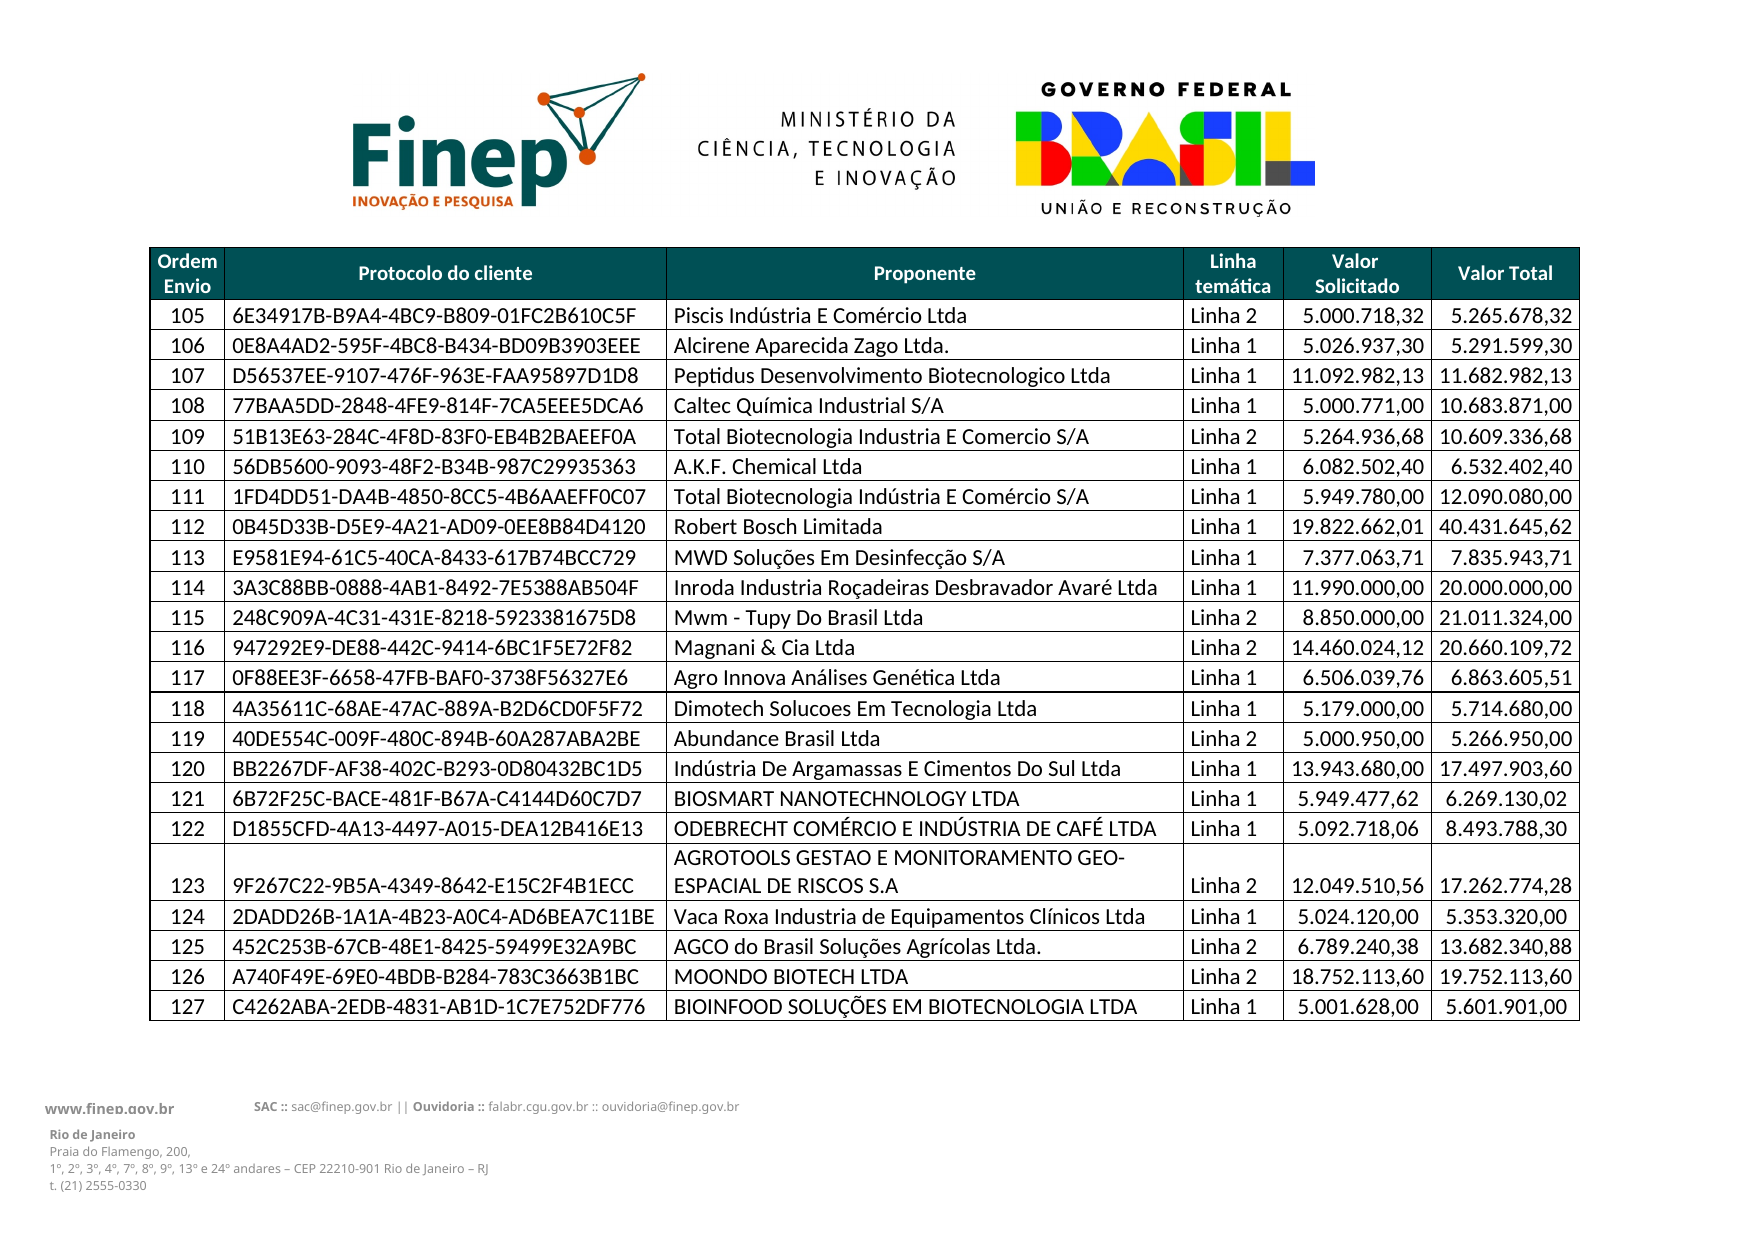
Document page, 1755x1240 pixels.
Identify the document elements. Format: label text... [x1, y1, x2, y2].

table_cell 0E8A4AD2-595F-4BC8-B434-BD09B3903EEE [225, 330, 666, 359]
table_cell Vaca Roxa Industria de Equipamentos Clínicos Ltda [667, 901, 1183, 930]
table_cell Dimotech Solucoes Em Tecnologia Ltda [667, 693, 1183, 722]
table_cell C4262ABA-2EDB-4831-AB1D-1C7E752DF776 [225, 991, 666, 1020]
table_header Valor Solicitado [1284, 248, 1431, 299]
table_cell 6E34917B-B9A4-4BC9-B809-01FC2B610C5F [225, 300, 666, 329]
table_cell 5.092.718,06 [1284, 813, 1431, 842]
table_cell Linha 1 [1184, 662, 1283, 691]
table_cell 112 [151, 511, 224, 540]
table_cell 2DADD26B-1A1A-4B23-A0C4-AD6BEA7C11BE [225, 901, 666, 930]
table_header Linha temática [1184, 248, 1283, 299]
table_cell Peptidus Desenvolvimento Biotecnologico Ltda [667, 360, 1183, 389]
table_cell 125 [151, 931, 224, 960]
table_cell 120 [151, 753, 224, 782]
table_cell BIOINFOOD SOLUÇÕES EM BIOTECNOLOGIA LTDA [667, 991, 1183, 1020]
table_cell Magnani & Cia Ltda [667, 632, 1183, 661]
table_cell 19.822.662,01 [1284, 511, 1431, 540]
table_cell 118 [151, 693, 224, 722]
table_cell 117 [151, 662, 224, 691]
table_cell 4A35611C-68AE-47AC-889A-B2D6CD0F5F72 [225, 693, 666, 722]
table_cell 108 [151, 390, 224, 419]
table_cell Linha 1 [1184, 991, 1283, 1020]
table_cell 5.291.599,30 [1432, 330, 1579, 359]
table_cell A.K.F. Chemical Ltda [667, 451, 1183, 480]
table_cell 114 [151, 572, 224, 601]
table_cell 6B72F25C-BACE-481F-B67A-C4144D60C7D7 [225, 783, 666, 812]
table_cell 7.377.063,71 [1284, 541, 1431, 571]
table_cell Linha 1 [1184, 511, 1283, 540]
table_cell 14.460.024,12 [1284, 632, 1431, 661]
table_cell Piscis Indústria E Comércio Ltda [667, 300, 1183, 329]
table_cell 119 [151, 723, 224, 752]
table_cell AGROTOOLS GESTAO E MONITORAMENTO GEO-ESPACIAL DE RISCOS S.A [667, 844, 1183, 899]
table_cell 5.714.680,00 [1432, 693, 1579, 722]
table_cell 5.024.120,00 [1284, 901, 1431, 930]
table_cell 5.001.628,00 [1284, 991, 1431, 1020]
table_cell 10.683.871,00 [1432, 390, 1579, 419]
table_cell 3A3C88BB-0888-4AB1-8492-7E5388AB504F [225, 572, 666, 601]
table_cell 0B45D33B-D5E9-4A21-AD09-0EE8B84D4120 [225, 511, 666, 540]
table_cell 5.000.718,32 [1284, 300, 1431, 329]
table_cell 107 [151, 360, 224, 389]
table_cell E9581E94-61C5-40CA-8433-617B74BCC729 [225, 541, 666, 571]
table_cell 21.011.324,00 [1432, 602, 1579, 631]
table_cell Linha 2 [1184, 723, 1283, 752]
table_cell 20.000.000,00 [1432, 572, 1579, 601]
table_cell 13.682.340,88 [1432, 931, 1579, 960]
table_header Protocolo do cliente [225, 248, 666, 299]
table_cell 9F267C22-9B5A-4349-8642-E15C2F4B1ECC [225, 844, 666, 899]
table_cell 5.264.936,68 [1284, 421, 1431, 450]
table_cell 116 [151, 632, 224, 661]
table_cell 123 [151, 844, 224, 899]
table_cell 11.682.982,13 [1432, 360, 1579, 389]
table_cell 8.493.788,30 [1432, 813, 1579, 842]
table_cell 5.353.320,00 [1432, 901, 1579, 930]
table_cell 5.265.678,32 [1432, 300, 1579, 329]
table_cell 5.949.780,00 [1284, 481, 1431, 510]
table_cell 124 [151, 901, 224, 930]
table_cell Abundance Brasil Ltda [667, 723, 1183, 752]
table_cell 5.000.950,00 [1284, 723, 1431, 752]
table_cell Linha 1 [1184, 451, 1283, 480]
table_cell Total Biotecnologia Industria E Comercio S/A [667, 421, 1183, 450]
table_cell 10.609.336,68 [1432, 421, 1579, 450]
table_cell 11.990.000,00 [1284, 572, 1431, 601]
table_cell 122 [151, 813, 224, 842]
table_cell Linha 2 [1184, 300, 1283, 329]
table_cell Robert Bosch Limitada [667, 511, 1183, 540]
table_cell 5.949.477,62 [1284, 783, 1431, 812]
table_cell 6.532.402,40 [1432, 451, 1579, 480]
table_cell 121 [151, 783, 224, 812]
table_cell AGCO do Brasil Soluções Agrícolas Ltda. [667, 931, 1183, 960]
table_cell Linha 1 [1184, 693, 1283, 722]
table_cell D1855CFD-4A13-4497-A015-DEA12B416E13 [225, 813, 666, 842]
table_cell 11.092.982,13 [1284, 360, 1431, 389]
table_cell Linha 1 [1184, 330, 1283, 359]
table_cell MWD Soluções Em Desinfecção S/A [667, 541, 1183, 571]
table_cell 19.752.113,60 [1432, 961, 1579, 990]
table_cell Linha 1 [1184, 572, 1283, 601]
table_cell 106 [151, 330, 224, 359]
table_cell D56537EE-9107-476F-963E-FAA95897D1D8 [225, 360, 666, 389]
table_cell Linha 2 [1184, 421, 1283, 450]
table_cell 6.269.130,02 [1432, 783, 1579, 812]
table_header Proponente [667, 248, 1183, 299]
table_cell Linha 1 [1184, 481, 1283, 510]
table_cell 6.506.039,76 [1284, 662, 1431, 691]
table_cell 51B13E63-284C-4F8D-83F0-EB4B2BAEEF0A [225, 421, 666, 450]
table_cell Linha 1 [1184, 360, 1283, 389]
table_cell 17.497.903,60 [1432, 753, 1579, 782]
table_cell Inroda Industria Roçadeiras Desbravador Avaré Ltda [667, 572, 1183, 601]
table_cell Total Biotecnologia Indústria E Comércio S/A [667, 481, 1183, 510]
table_cell 126 [151, 961, 224, 990]
table_cell 5.026.937,30 [1284, 330, 1431, 359]
table_cell Indústria De Argamassas E Cimentos Do Sul Ltda [667, 753, 1183, 782]
table_cell BB2267DF-AF38-402C-B293-0D80432BC1D5 [225, 753, 666, 782]
table_cell Linha 2 [1184, 602, 1283, 631]
table_cell 109 [151, 421, 224, 450]
table_cell 6.789.240,38 [1284, 931, 1431, 960]
table_cell Linha 1 [1184, 901, 1283, 930]
table_cell 105 [151, 300, 224, 329]
table_cell Mwm - Tupy Do Brasil Ltda [667, 602, 1183, 631]
table_cell 8.850.000,00 [1284, 602, 1431, 631]
table_cell BIOSMART NANOTECHNOLOGY LTDA [667, 783, 1183, 812]
table_cell 452C253B-67CB-48E1-8425-59499E32A9BC [225, 931, 666, 960]
table_cell 115 [151, 602, 224, 631]
table_cell 5.000.771,00 [1284, 390, 1431, 419]
table_cell 12.090.080,00 [1432, 481, 1579, 510]
table_cell A740F49E-69E0-4BDB-B284-783C3663B1BC [225, 961, 666, 990]
table_cell 56DB5600-9093-48F2-B34B-987C29935363 [225, 451, 666, 480]
table_cell 0F88EE3F-6658-47FB-BAF0-3738F56327E6 [225, 662, 666, 691]
table_cell 7.835.943,71 [1432, 541, 1579, 571]
table_cell 77BAA5DD-2848-4FE9-814F-7CA5EEE5DCA6 [225, 390, 666, 419]
table_cell 20.660.109,72 [1432, 632, 1579, 661]
table_cell 13.943.680,00 [1284, 753, 1431, 782]
table_cell 5.179.000,00 [1284, 693, 1431, 722]
table_cell Caltec Química Industrial S/A [667, 390, 1183, 419]
table_cell 6.082.502,40 [1284, 451, 1431, 480]
table_cell 5.266.950,00 [1432, 723, 1579, 752]
table_cell Linha 1 [1184, 541, 1283, 571]
table_cell Linha 2 [1184, 632, 1283, 661]
table_header Ordem Envio [151, 248, 224, 299]
table_header Valor Total [1432, 248, 1579, 299]
table_cell Linha 1 [1184, 390, 1283, 419]
table_cell MOONDO BIOTECH LTDA [667, 961, 1183, 990]
table_cell 248C909A-4C31-431E-8218-5923381675D8 [225, 602, 666, 631]
table_cell 18.752.113,60 [1284, 961, 1431, 990]
table_cell Alcirene Aparecida Zago Ltda. [667, 330, 1183, 359]
table_cell ODEBRECHT COMÉRCIO E INDÚSTRIA DE CAFÉ LTDA [667, 813, 1183, 842]
table_cell 1FD4DD51-DA4B-4850-8CC5-4B6AAEFF0C07 [225, 481, 666, 510]
table_cell 5.601.901,00 [1432, 991, 1579, 1020]
table_cell 40DE554C-009F-480C-894B-60A287ABA2BE [225, 723, 666, 752]
table_cell Linha 1 [1184, 753, 1283, 782]
table_cell Linha 2 [1184, 961, 1283, 990]
table_cell 6.863.605,51 [1432, 662, 1579, 691]
table_cell 110 [151, 451, 224, 480]
table_cell 113 [151, 541, 224, 571]
table_cell Agro Innova Análises Genética Ltda [667, 662, 1183, 691]
table_cell 12.049.510,56 [1284, 844, 1431, 899]
table_cell 17.262.774,28 [1432, 844, 1579, 899]
table_cell 127 [151, 991, 224, 1020]
table_cell Linha 1 [1184, 813, 1283, 842]
table_cell Linha 2 [1184, 844, 1283, 899]
table_cell Linha 1 [1184, 783, 1283, 812]
table_cell 947292E9-DE88-442C-9414-6BC1F5E72F82 [225, 632, 666, 661]
table_cell 111 [151, 481, 224, 510]
table_cell 40.431.645,62 [1432, 511, 1579, 540]
table_cell Linha 2 [1184, 931, 1283, 960]
